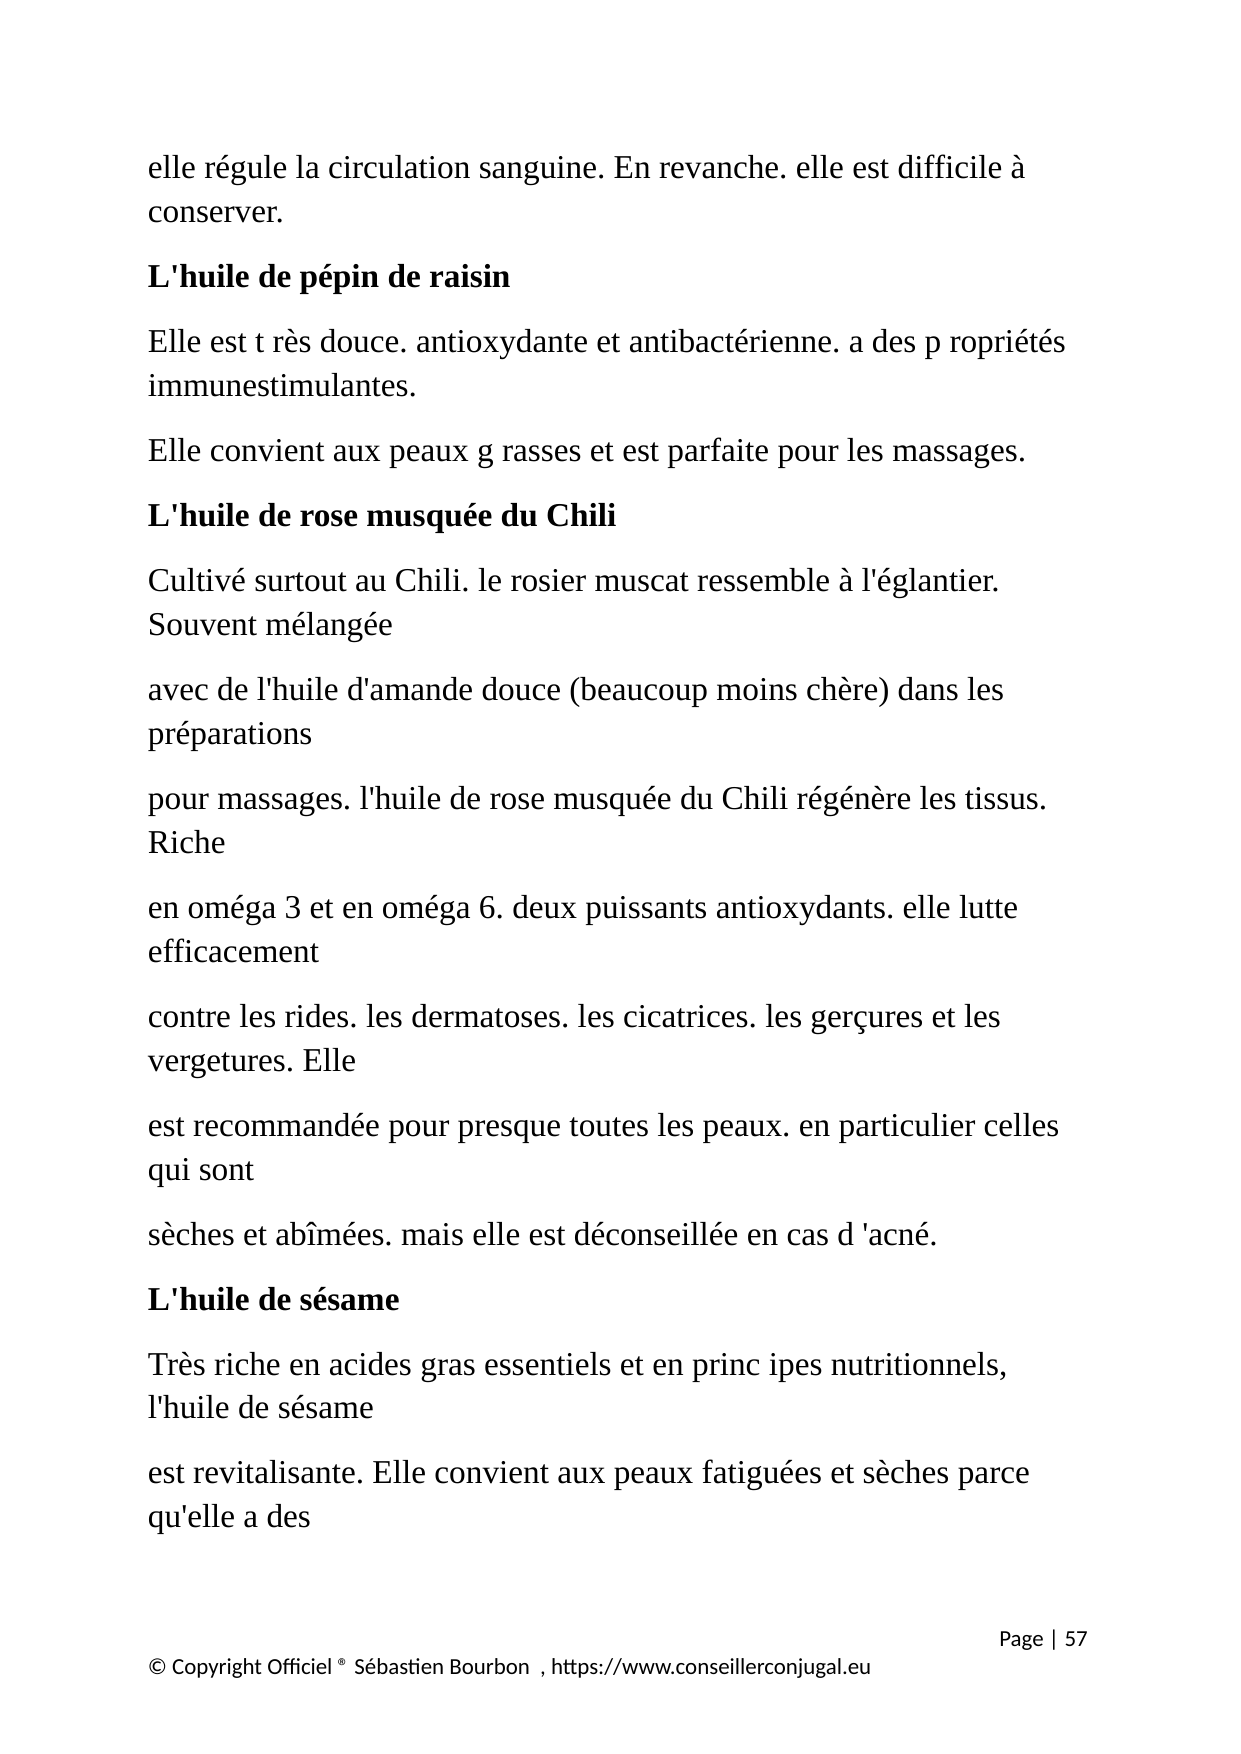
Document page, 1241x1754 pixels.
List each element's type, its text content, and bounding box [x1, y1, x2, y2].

text elle régule la circulation sanguine. En revanche. elle est difficile à conserver. [148, 148, 1093, 230]
text pour massages. l'huile de rose musquée du Chili régénère les tissus. Riche [148, 778, 1093, 861]
text L'huile de rose musquée du Chili [148, 495, 1093, 534]
text est revitalisante. Elle convient aux peaux fatiguées et sèches parce qu'elle a des [148, 1453, 1093, 1535]
text est recommandée pour presque toutes les peaux. en particulier celles qui sont [148, 1105, 1093, 1187]
text Elle convient aux peaux g rasses et est parfaite pour les massages. [148, 430, 1093, 469]
text avec de l'huile d'amande douce (beaucoup moins chère) dans les préparations [148, 669, 1093, 752]
text Cultivé surtout au Chili. le rosier muscat ressemble à l'églantier. Souvent mélangée [148, 560, 1093, 643]
text sèches et abîmées. mais elle est déconseillée en cas d 'acné. [148, 1214, 1093, 1252]
text contre les rides. les dermatoses. les cicatrices. les gerçures et les vergetures. Elle [148, 996, 1093, 1078]
text Elle est t rès douce. antioxydante et antibactérienne. a des p ropriétés immunestimulantes. [148, 321, 1093, 404]
text en oméga 3 et en oméga 6. deux puissants antioxydants. elle lutte efficacement [148, 887, 1093, 969]
text Très riche en acides gras essentiels et en princ ipes nutritionnels, l'huile de sésame [148, 1344, 1093, 1426]
text L'huile de sésame [148, 1279, 1093, 1317]
text L'huile de pépin de raisin [148, 257, 1093, 295]
